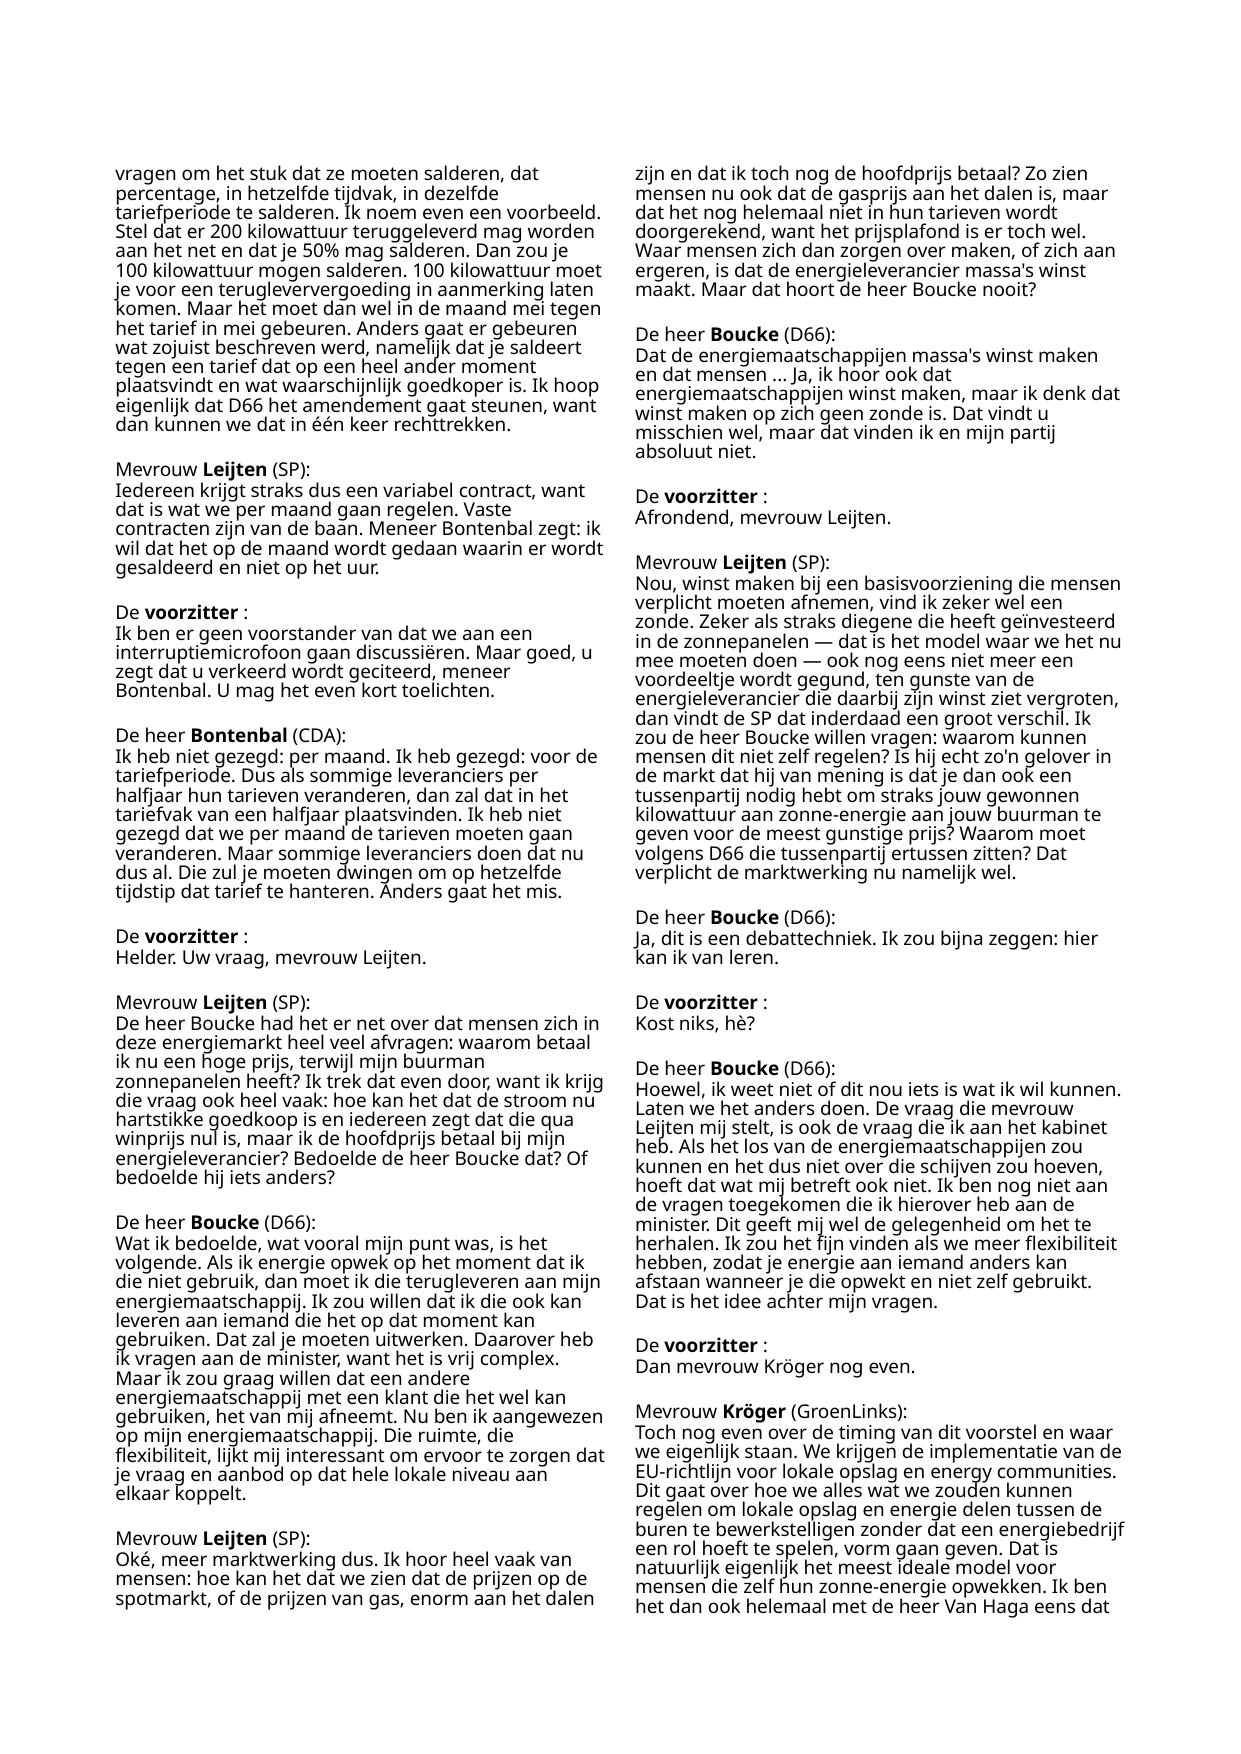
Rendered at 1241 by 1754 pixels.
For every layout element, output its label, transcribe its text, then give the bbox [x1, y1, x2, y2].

text De heer Boucke (D66): [635, 1055, 1125, 1081]
text De voorzitter : [115, 923, 605, 949]
text De heer Bontenbal (CDA): [115, 722, 605, 748]
text Dat de energiemaatschappijen massa's winst maken en dat mensen ... Ja, ik hoor ook dat energiemaatschappijen winst maken, maar ik denk dat winst maken op zich geen zonde is. Dat vindt u misschien wel, maar dat vinden ik en mijn partij absoluut niet. [635, 347, 1125, 462]
text Ik ben er geen voorstander van dat we aan een interruptiemicrofoon gaan discussiëren. Maar goed, u zegt dat u verkeerd wordt geciteerd, meneer Bontenbal. U mag het even kort toelichten. [115, 624, 605, 702]
text Mevrouw Leijten (SP): [635, 549, 1125, 575]
text Mevrouw Leijten (SP): [115, 1525, 605, 1551]
text Iedereen krijgt straks dus een variabel contract, want dat is wat we per maand gaan regelen. Vaste contracten zijn van de baan. Meneer Bontenbal zegt: ik wil dat het op de maand wordt gedaan waarin er wordt gesaldeerd en niet op het uur. [115, 482, 605, 578]
text De voorzitter : [115, 599, 605, 624]
text Kost niks, hè? [635, 1015, 1125, 1034]
text Hoewel, ik weet niet of dit nou iets is wat ik wil kunnen. Laten we het anders doen. De vraag die mevrouw Leijten mij stelt, is ook de vraag die ik aan het kabinet heb. Als het los van de energiemaatschappijen zou kunnen en het dus niet over die schijven zou hoeven, hoeft dat wat mij betreft ook niet. Ik ben nog niet aan de vragen toegekomen die ik hierover heb aan de minister. Dit geeft mij wel de gelegenheid om het te herhalen. Ik zou het fijn vinden als we meer flexibiliteit hebben, zodat je energie aan iemand anders kan afstaan wanneer je die opwekt en niet zelf gebruikt. Dat is het idee achter mijn vragen. [635, 1081, 1125, 1312]
text De voorzitter : [635, 1333, 1125, 1358]
text zijn en dat ik toch nog de hoofdprijs betaal? Zo zien mensen nu ook dat de gasprijs aan het dalen is, maar dat het nog helemaal niet in hun tarieven wordt doorgerekend, want het prijsplafond is er toch wel. Waar mensen zich dan zorgen over maken, of zich aan ergeren, is dat de energieleverancier massa's winst maakt. Maar dat hoort de heer Boucke nooit? [635, 165, 1125, 300]
text Mevrouw Leijten (SP): [115, 989, 605, 1015]
text Dan mevrouw Kröger nog even. [635, 1358, 1125, 1378]
text Helder. Uw vraag, mevrouw Leijten. [115, 949, 605, 968]
text Ik heb niet gezegd: per maand. Ik heb gezegd: voor de tariefperiode. Dus als sommige leveranciers per halfjaar hun tarieven veranderen, dan zal dat in het tariefvak van een halfjaar plaatsvinden. Ik heb niet gezegd dat we per maand de tarieven moeten gaan veranderen. Maar sommige leveranciers doen dat nu dus al. Die zul je moeten dwingen om op hetzelfde tijdstip dat tarief te hanteren. Anders gaat het mis. [115, 748, 605, 902]
text De heer Boucke (D66): [115, 1209, 605, 1235]
text De heer Boucke (D66): [635, 904, 1125, 930]
text De heer Boucke had het er net over dat mensen zich in deze energiemarkt heel veel afvragen: waarom betaal ik nu een hoge prijs, terwijl mijn buurman zonnepanelen heeft? Ik trek dat even door, want ik krijg die vraag ook heel vaak: hoe kan het dat de stroom nu hartstikke goedkoop is en iedereen zegt dat die qua winprijs nul is, maar ik de hoofdprijs betaal bij mijn energieleverancier? Bedoelde de heer Boucke dat? Of bedoelde hij iets anders? [115, 1015, 605, 1188]
text Oké, meer marktwerking dus. Ik hoor heel vaak van mensen: hoe kan het dat we zien dat de prijzen op de spotmarkt, of de prijzen van gas, enorm aan het dalen [115, 1551, 605, 1609]
text Wat ik bedoelde, wat vooral mijn punt was, is het volgende. Als ik energie opwek op het moment dat ik die niet gebruik, dan moet ik die terugleveren aan mijn energiemaatschappij. Ik zou willen dat ik die ook kan leveren aan iemand die het op dat moment kan gebruiken. Dat zal je moeten uitwerken. Daarover heb ik vragen aan de minister, want het is vrij complex. Maar ik zou graag willen dat een andere energiemaatschappij met een klant die het wel kan gebruiken, het van mij afneemt. Nu ben ik aangewezen op mijn energiemaatschappij. Die ruimte, die flexibiliteit, lijkt mij interessant om ervoor te zorgen dat je vraag en aanbod op dat hele lokale niveau aan elkaar koppelt. [115, 1235, 605, 1504]
text Afrondend, mevrouw Leijten. [635, 509, 1125, 528]
text Nou, winst maken bij een basisvoorziening die mensen verplicht moeten afnemen, vind ik zeker wel een zonde. Zeker als straks diegene die heeft geïnvesteerd in de zonnepanelen — dat is het model waar we het nu mee moeten doen — ook nog eens niet meer een voordeeltje wordt gegund, ten gunste van de energieleverancier die daarbij zijn winst ziet vergroten, dan vindt de SP dat inderdaad een groot verschil. Ik zou de heer Boucke willen vragen: waarom kunnen mensen dit niet zelf regelen? Is hij echt zo'n gelover in de markt dat hij van mening is dat je dan ook een tussenpartij nodig hebt om straks jouw gewonnen kilowattuur aan zonne-energie aan jouw buurman te geven voor de meest gunstige prijs? Waarom moet volgens D66 die tussenpartij ertussen zitten? Dat verplicht de marktwerking nu namelijk wel. [635, 575, 1125, 883]
text Mevrouw Kröger (GroenLinks): [635, 1398, 1125, 1424]
text Ja, dit is een debattechniek. Ik zou bijna zeggen: hier kan ik van leren. [635, 930, 1125, 968]
text Toch nog even over de timing van dit voorstel en waar we eigenlijk staan. We krijgen de implementatie van de EU-richtlijn voor lokale opslag en energy communities. Dit gaat over hoe we alles wat we zouden kunnen regelen om lokale opslag en energie delen tussen de buren te bewerkstelligen zonder dat een energiebedrijf een rol hoeft te spelen, vorm gaan geven. Dat is natuurlijk eigenlijk het meest ideale model voor mensen die zelf hun zonne-energie opwekken. Ik ben het dan ook helemaal met de heer Van Haga eens dat [635, 1424, 1125, 1617]
text vragen om het stuk dat ze moeten salderen, dat percentage, in hetzelfde tijdvak, in dezelfde tariefperiode te salderen. Ik noem even een voorbeeld. Stel dat er 200 kilowattuur teruggeleverd mag worden aan het net en dat je 50% mag salderen. Dan zou je 100 kilowattuur mogen salderen. 100 kilowattuur moet je voor een terugleververgoeding in aanmerking laten komen. Maar het moet dan wel in de maand mei tegen het tarief in mei gebeuren. Anders gaat er gebeuren wat zojuist beschreven werd, namelijk dat je saldeert tegen een tarief dat op een heel ander moment plaatsvindt en wat waarschijnlijk goedkoper is. Ik hoop eigenlijk dat D66 het amendement gaat steunen, want dan kunnen we dat in één keer rechttrekken. [115, 165, 605, 435]
text Mevrouw Leijten (SP): [115, 456, 605, 482]
text De voorzitter : [635, 483, 1125, 509]
text De heer Boucke (D66): [635, 321, 1125, 347]
text De voorzitter : [635, 989, 1125, 1015]
